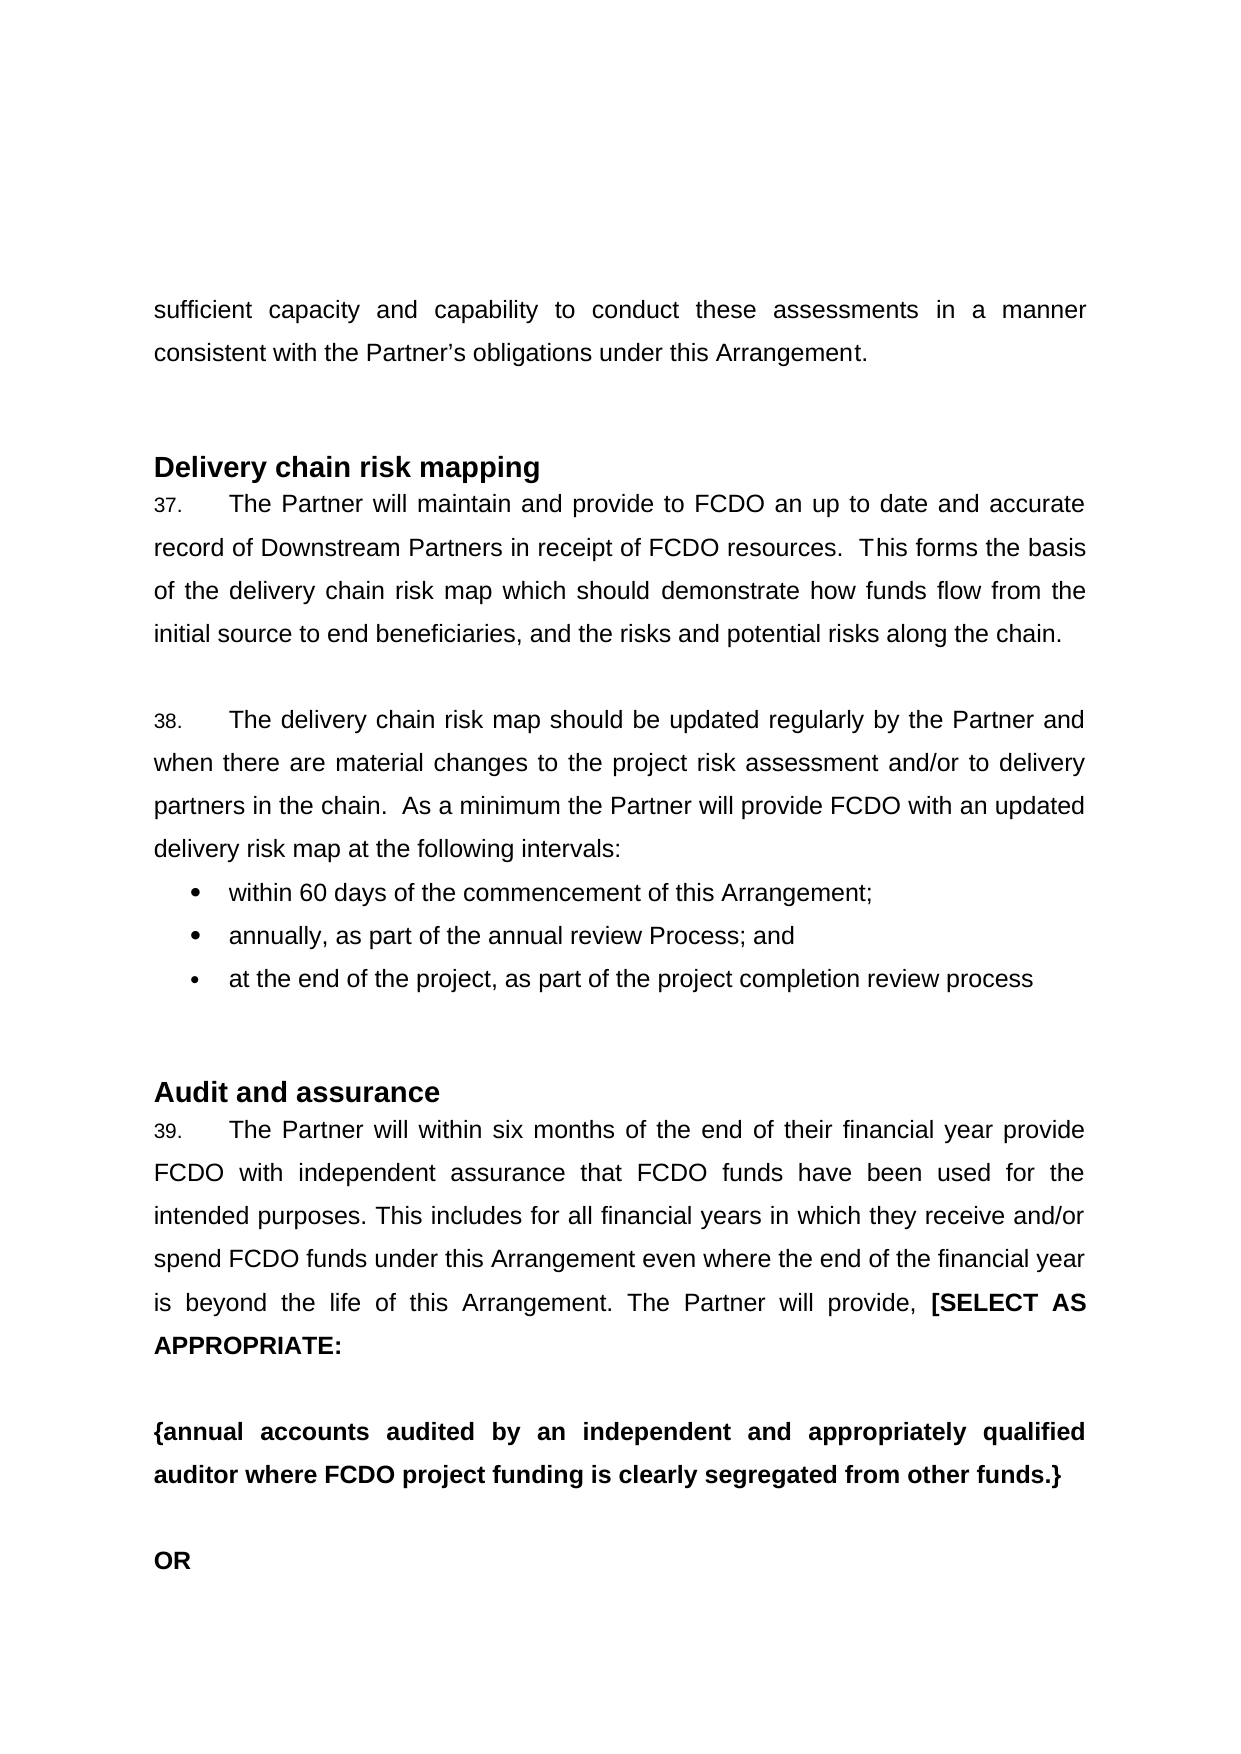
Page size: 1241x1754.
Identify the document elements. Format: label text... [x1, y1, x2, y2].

list within 60 days of the commencement of this Arrangement; [191, 878, 1087, 906]
text OR [153, 1546, 1087, 1575]
list sufficient capacity and capability to conduct these assessments in a manner consistent with the Partner’s obligations under this Arrangement. [153, 295, 1087, 367]
subtitle Audit and assurance [153, 1075, 1087, 1109]
list The Partner will within six months of the end of their financial year provide FCDO with independent assurance that FCDO funds have been used for the intended purposes. This includes for all financial years in which they receive and/or spend FCDO funds under this Arrangement even where the end of the financial year is beyond the life of this Arrangement. The Partner will provide, [SELECT AS APPROPRIATE: [153, 1115, 1087, 1359]
list annually, as part of the annual review Process; and [191, 921, 1087, 950]
list The delivery chain risk map should be updated regularly by the Partner and when there are material changes to the project risk assessment and/or to delivery partners in the chain. As a minimum the Partner will provide FCDO with an updated delivery risk map at the following intervals: [153, 705, 1087, 863]
list The Partner will maintain and provide to FCDO an up to date and accurate record of Downstream Partners in receipt of FCDO resources. This forms the basis of the delivery chain risk map which should demonstrate how funds flow from the initial source to end beneficiaries, and the risks and potential risks along the chain. [153, 489, 1087, 648]
text {annual accounts audited by an independent and appropriately qualified auditor where FCDO project funding is clearly segregated from other funds.} [153, 1417, 1087, 1489]
list at the end of the project, as part of the project completion review process [191, 964, 1087, 993]
subtitle Delivery chain risk mapping [153, 450, 1087, 483]
